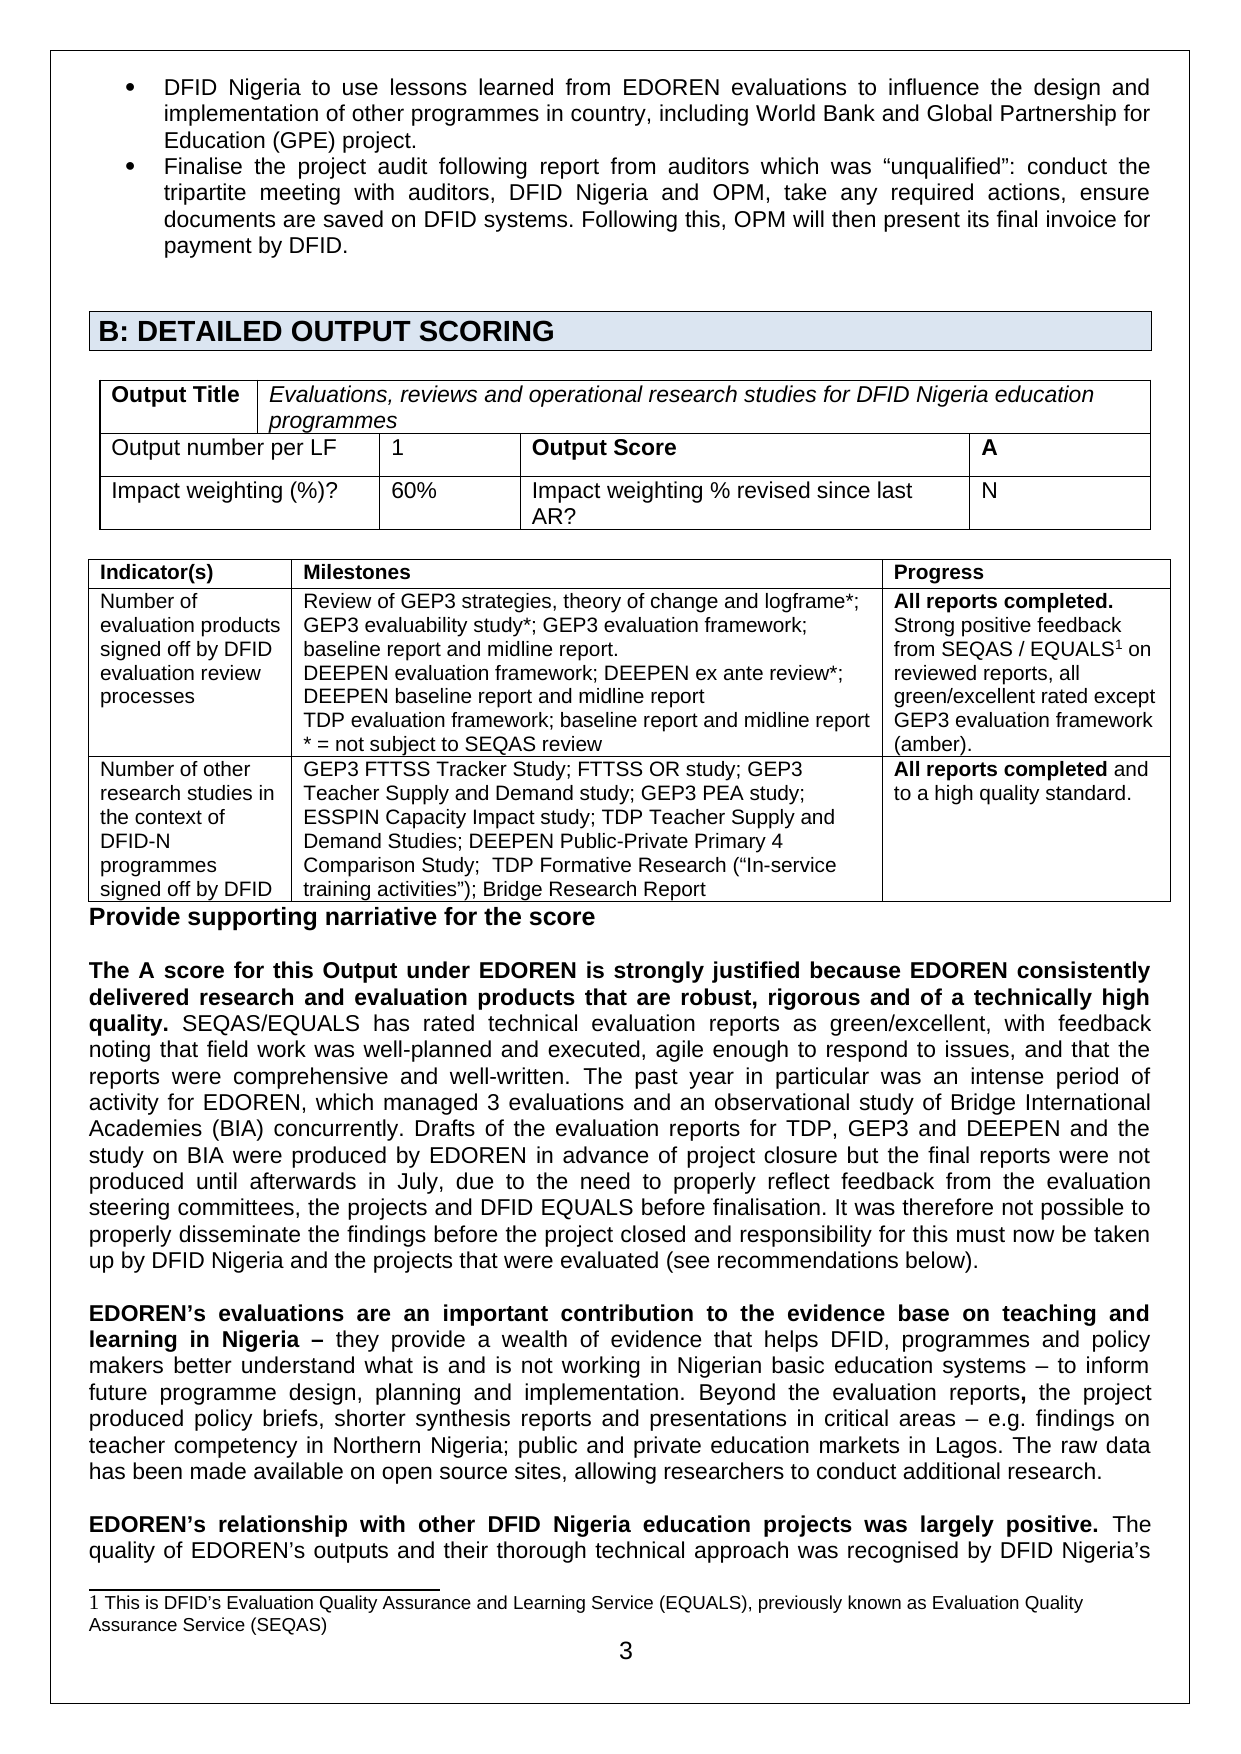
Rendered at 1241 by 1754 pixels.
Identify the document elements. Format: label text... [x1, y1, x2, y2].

text EDOREN’s relationship with other DFID Nigeria education projects was largely positive. The quality of EDOREN’s outputs and their thorough technical approach was recognised by DFID Nigeria’s [89, 1511, 1152, 1563]
table_cell Output Score [521, 434, 969, 476]
table_cell A [970, 434, 1150, 476]
table_header Output Title [101, 381, 257, 433]
list Finalise the project audit following report from auditors which was “unqualified”: conduct the tripartite meeting with auditors, DFID Nigeria and OPM, take any required actions, ensure documents are saved on DFID systems. Following this, OPM will then present its final invoice for payment by DFID. [126, 153, 1152, 258]
list DFID Nigeria to use lessons learned from EDOREN evaluations to influence the design and implementation of other programmes in country, including World Bank and Global Partnership for Education (GPE) project. [126, 74, 1152, 153]
text EDOREN’s evaluations are an important contribution to the evidence base on teaching and learning in Nigeria – they provide a wealth of evidence that helps DFID, programmes and policy makers better understand what is and is not working in Nigerian basic education systems – to inform future programme design, planning and implementation. Beyond the evaluation reports, the project produced policy briefs, shorter synthesis reports and presentations in critical areas – e.g. findings on teacher competency in Northern Nigeria; public and private education markets in Lagos. The raw data has been made available on open source sites, allowing researchers to conduct additional research. [89, 1300, 1152, 1484]
table_cell Number of evaluation products signed off by DFID evaluation review processes [89, 589, 291, 756]
table_cell Review of GEP3 strategies, theory of change and logframe*; GEP3 evaluability study*; GEP3 evaluation framework; baseline report and midline report. DEEPEN evaluation framework; DEEPEN ex ante review*; DEEPEN baseline report and midline report TDP evaluation framework; baseline report and midline report * = not subject to SEQAS review [292, 589, 882, 756]
table_cell 60% [380, 477, 520, 529]
table_header Indicator(s) [89, 560, 291, 587]
table_cell Number of other research studies in the context of DFID-N programmes signed off by DFID [89, 757, 291, 901]
table_cell Impact weighting % revised since last AR? [521, 477, 969, 529]
text The A score for this Output under EDOREN is strongly justified because EDOREN consistently delivered research and evaluation products that are robust, rigorous and of a technically high quality. SEQAS/EQUALS has rated technical evaluation reports as green/excellent, with feedback noting that field work was well-planned and executed, agile enough to respond to issues, and that the reports were comprehensive and well-written. The past year in particular was an intense period of activity for EDOREN, which managed 3 evaluations and an observational study of Bridge International Academies (BIA) concurrently. Drafts of the evaluation reports for TDP, GEP3 and DEEPEN and the study on BIA were produced by EDOREN in advance of project closure but the final reports were not produced until afterwards in July, due to the need to properly reflect feedback from the evaluation steering committees, the projects and DFID EQUALS before finalisation. It was therefore not possible to properly disseminate the findings before the project closed and responsibility for this must now be taken up by DFID Nigeria and the projects that were evaluated (see recommendations below). [89, 957, 1152, 1273]
table_cell All reports completed and to a high quality standard. [883, 757, 1170, 901]
table_cell GEP3 FTTSS Tracker Study; FTTSS OR study; GEP3 Teacher Supply and Demand study; GEP3 PEA study; ESSPIN Capacity Impact study; TDP Teacher Supply and Demand Studies; DEEPEN Public-Private Primary 4 Comparison Study; TDP Formative Research (“In-service training activities”); Bridge Research Report [292, 757, 882, 901]
table_header Progress [883, 560, 1170, 587]
table_cell Output number per LF [101, 434, 379, 476]
table_header Evaluations, reviews and operational research studies for DFID Nigeria education programmes [258, 381, 1150, 433]
table_cell N [970, 477, 1150, 529]
table_cell Impact weighting (%)? [101, 477, 379, 529]
table_cell All reports completed. Strong positive feedback from SEQAS / EQUALS on reviewed reports, all green/excellent rated except GEP3 evaluation framework (amber). [883, 589, 1170, 756]
text Provide supporting narriative for the score [89, 902, 1152, 931]
subtitle B: DETAILED OUTPUT SCORING [90, 312, 1151, 350]
table_cell 1 [380, 434, 520, 476]
table_header Milestones [292, 560, 882, 587]
